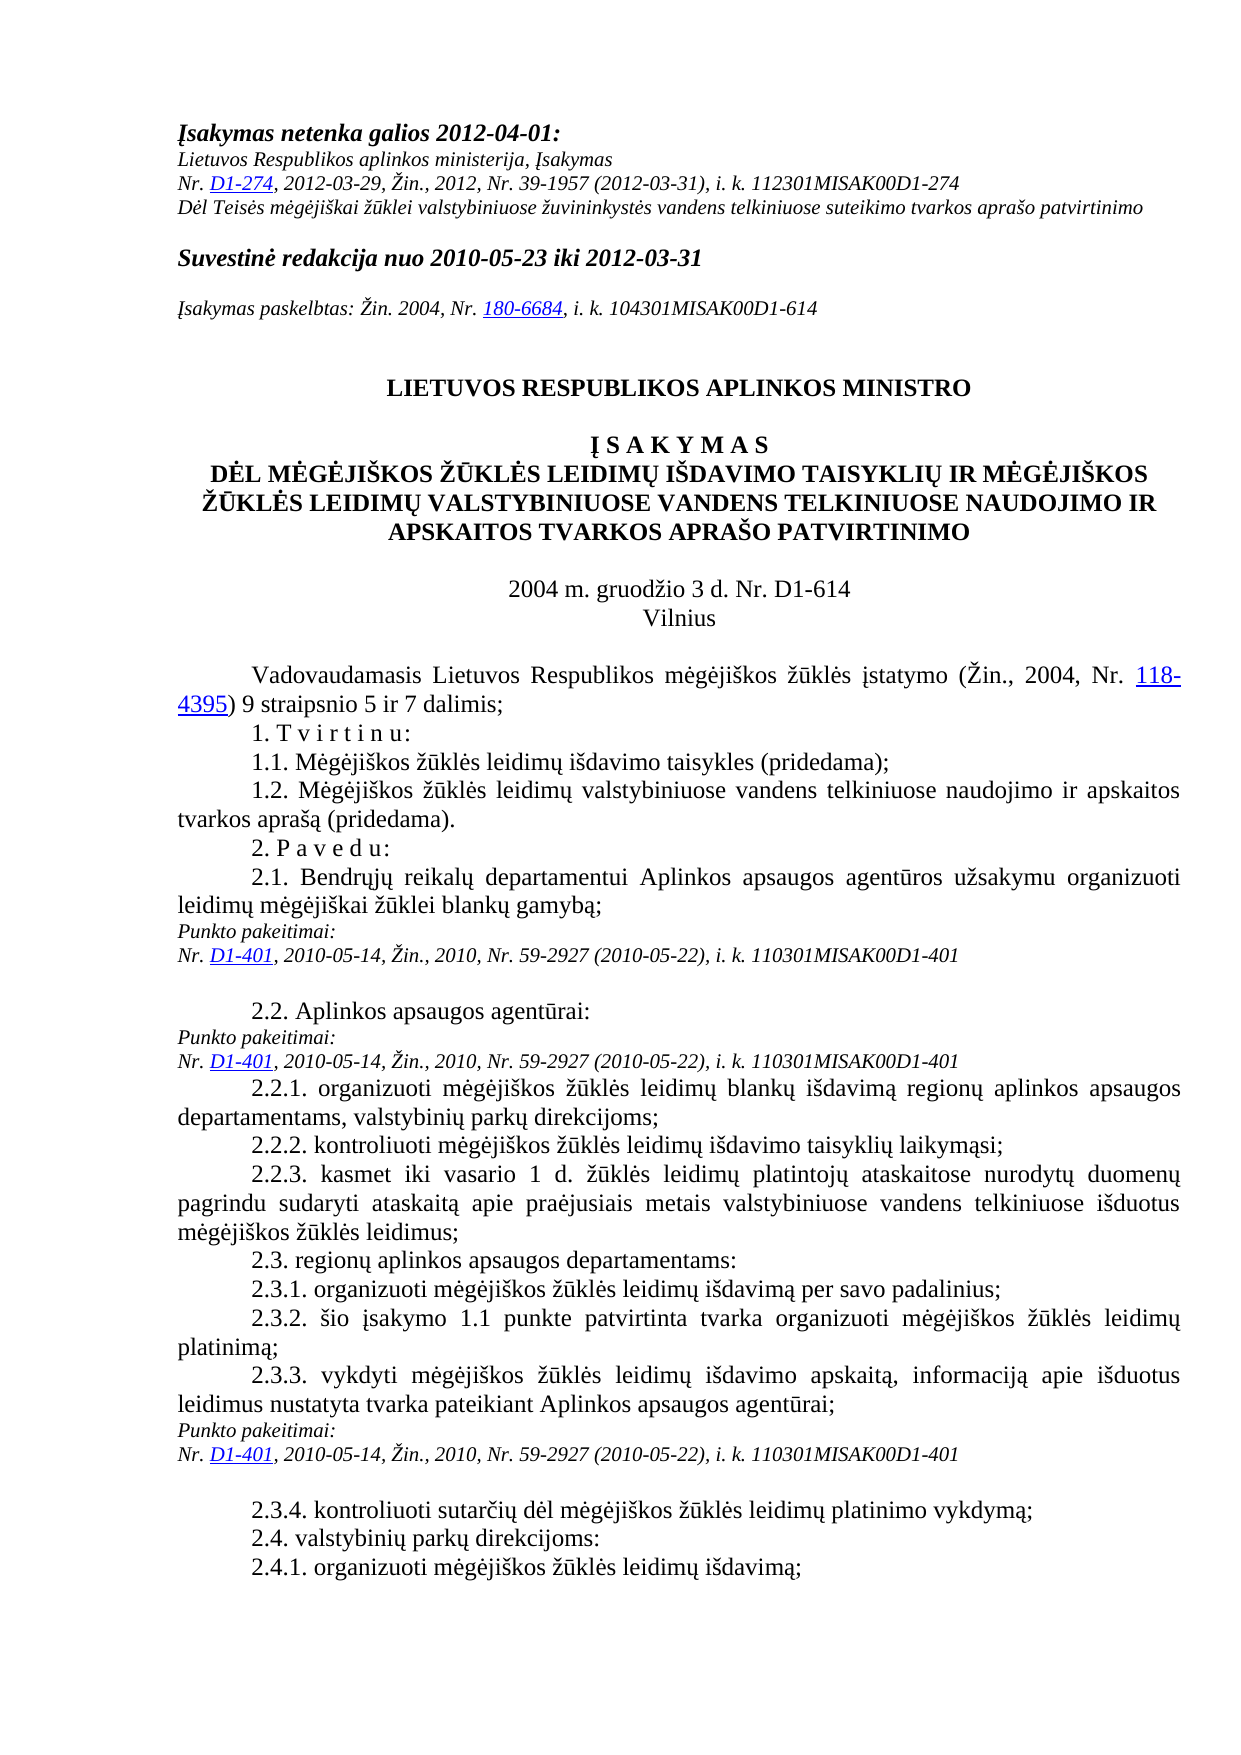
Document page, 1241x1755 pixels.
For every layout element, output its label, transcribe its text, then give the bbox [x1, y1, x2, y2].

text Įsakymas netenka galios 2012-04-01: [177, 118, 1181, 147]
text 2.3.3. vykdyti mėgėjiškos žūklės leidimų išdavimo apskaitą, informaciją apie išduotus leidimus nustatyta tvarka pateikiant Aplinkos apsaugos agentūrai; [177, 1360, 1181, 1418]
text 2.2.3. kasmet iki vasario 1 d. žūklės leidimų platintojų ataskaitose nurodytų duomenų pagrindu sudaryti ataskaitą apie praėjusiais metais valstybiniuose vandens telkiniuose išduotus mėgėjiškos žūklės leidimus; [177, 1159, 1181, 1245]
text Nr. D1-274, 2012-03-29, Žin., 2012, Nr. 39-1957 (2012-03-31), i. k. 112301MISAK00D1-274 [177, 171, 1181, 195]
text Punkto pakeitimai: [177, 1025, 1181, 1049]
text 2.1. Bendrųjų reikalų departamentui Aplinkos apsaugos agentūros užsakymu organizuoti leidimų mėgėjiškai žūklei blankų gamybą; [177, 862, 1181, 919]
text LIETUVOS RESPUBLIKOS APLINKOS MINISTRO [177, 373, 1181, 402]
text 2.2.2. kontroliuoti mėgėjiškos žūklės leidimų išdavimo taisyklių laikymąsi; [177, 1130, 1181, 1159]
text 2.3.2. šio įsakymo 1.1 punkte patvirtinta tvarka organizuoti mėgėjiškos žūklės leidimų platinimą; [177, 1303, 1181, 1360]
text 2.3.4. kontroliuoti sutarčių dėl mėgėjiškos žūklės leidimų platinimo vykdymą; [177, 1495, 1181, 1523]
text 2.2. Aplinkos apsaugos agentūrai: [177, 996, 1181, 1025]
text Lietuvos Respublikos aplinkos ministerija, Įsakymas [177, 147, 1181, 171]
text 2004 m. gruodžio 3 d. Nr. D1-614 [177, 574, 1181, 603]
text 2.2.1. organizuoti mėgėjiškos žūklės leidimų blankų išdavimą regionų aplinkos apsaugos departamentams, valstybinių parkų direkcijoms; [177, 1073, 1181, 1130]
text Nr. D1-401, 2010-05-14, Žin., 2010, Nr. 59-2927 (2010-05-22), i. k. 110301MISAK00D1-401 [177, 1049, 1181, 1073]
text Dėl Teisės mėgėjiškai žūklei valstybiniuose žuvininkystės vandens telkiniuose suteikimo tvarkos aprašo patvirtinimo [177, 195, 1181, 219]
text Nr. D1-401, 2010-05-14, Žin., 2010, Nr. 59-2927 (2010-05-22), i. k. 110301MISAK00D1-401 [177, 943, 1181, 967]
text 2.4.1. organizuoti mėgėjiškos žūklės leidimų išdavimą; [177, 1552, 1181, 1581]
text Įsakymas paskelbtas: Žin. 2004, Nr. 180-6684, i. k. 104301MISAK00D1-614 [177, 296, 1181, 320]
text 2.4. valstybinių parkų direkcijoms: [177, 1523, 1181, 1552]
text 1. Tvirtinu: [177, 718, 1181, 747]
text DĖL MĖGĖJIŠKOS ŽŪKLĖS LEIDIMŲ IŠDAVIMO TAISYKLIŲ IR MĖGĖJIŠKOS ŽŪKLĖS LEIDIMŲ VALSTYBINIUOSE VANDENS TELKINIUOSE NAUDOJIMO IR APSKAITOS TVARKOS APRAŠO PATVIRTINIMO [177, 459, 1181, 545]
text 1.2. Mėgėjiškos žūklės leidimų valstybiniuose vandens telkiniuose naudojimo ir apskaitos tvarkos aprašą (pridedama). [177, 775, 1181, 833]
text 2. Pavedu: [177, 833, 1181, 862]
text Punkto pakeitimai: [177, 919, 1181, 943]
text Vilnius [177, 603, 1181, 632]
text 1.1. Mėgėjiškos žūklės leidimų išdavimo taisykles (pridedama); [177, 747, 1181, 775]
text Į S A K Y M A S [177, 430, 1181, 459]
text Suvestinė redakcija nuo 2010-05-23 iki 2012-03-31 [177, 243, 1181, 272]
text Punkto pakeitimai: [177, 1418, 1181, 1442]
text Vadovaudamasis Lietuvos Respublikos mėgėjiškos žūklės įstatymo (Žin., 2004, Nr. 118-4395) 9 straipsnio 5 ir 7 dalimis; [177, 660, 1181, 718]
text 2.3. regionų aplinkos apsaugos departamentams: [177, 1245, 1181, 1274]
text Nr. D1-401, 2010-05-14, Žin., 2010, Nr. 59-2927 (2010-05-22), i. k. 110301MISAK00D1-401 [177, 1442, 1181, 1466]
text 2.3.1. organizuoti mėgėjiškos žūklės leidimų išdavimą per savo padalinius; [177, 1274, 1181, 1303]
